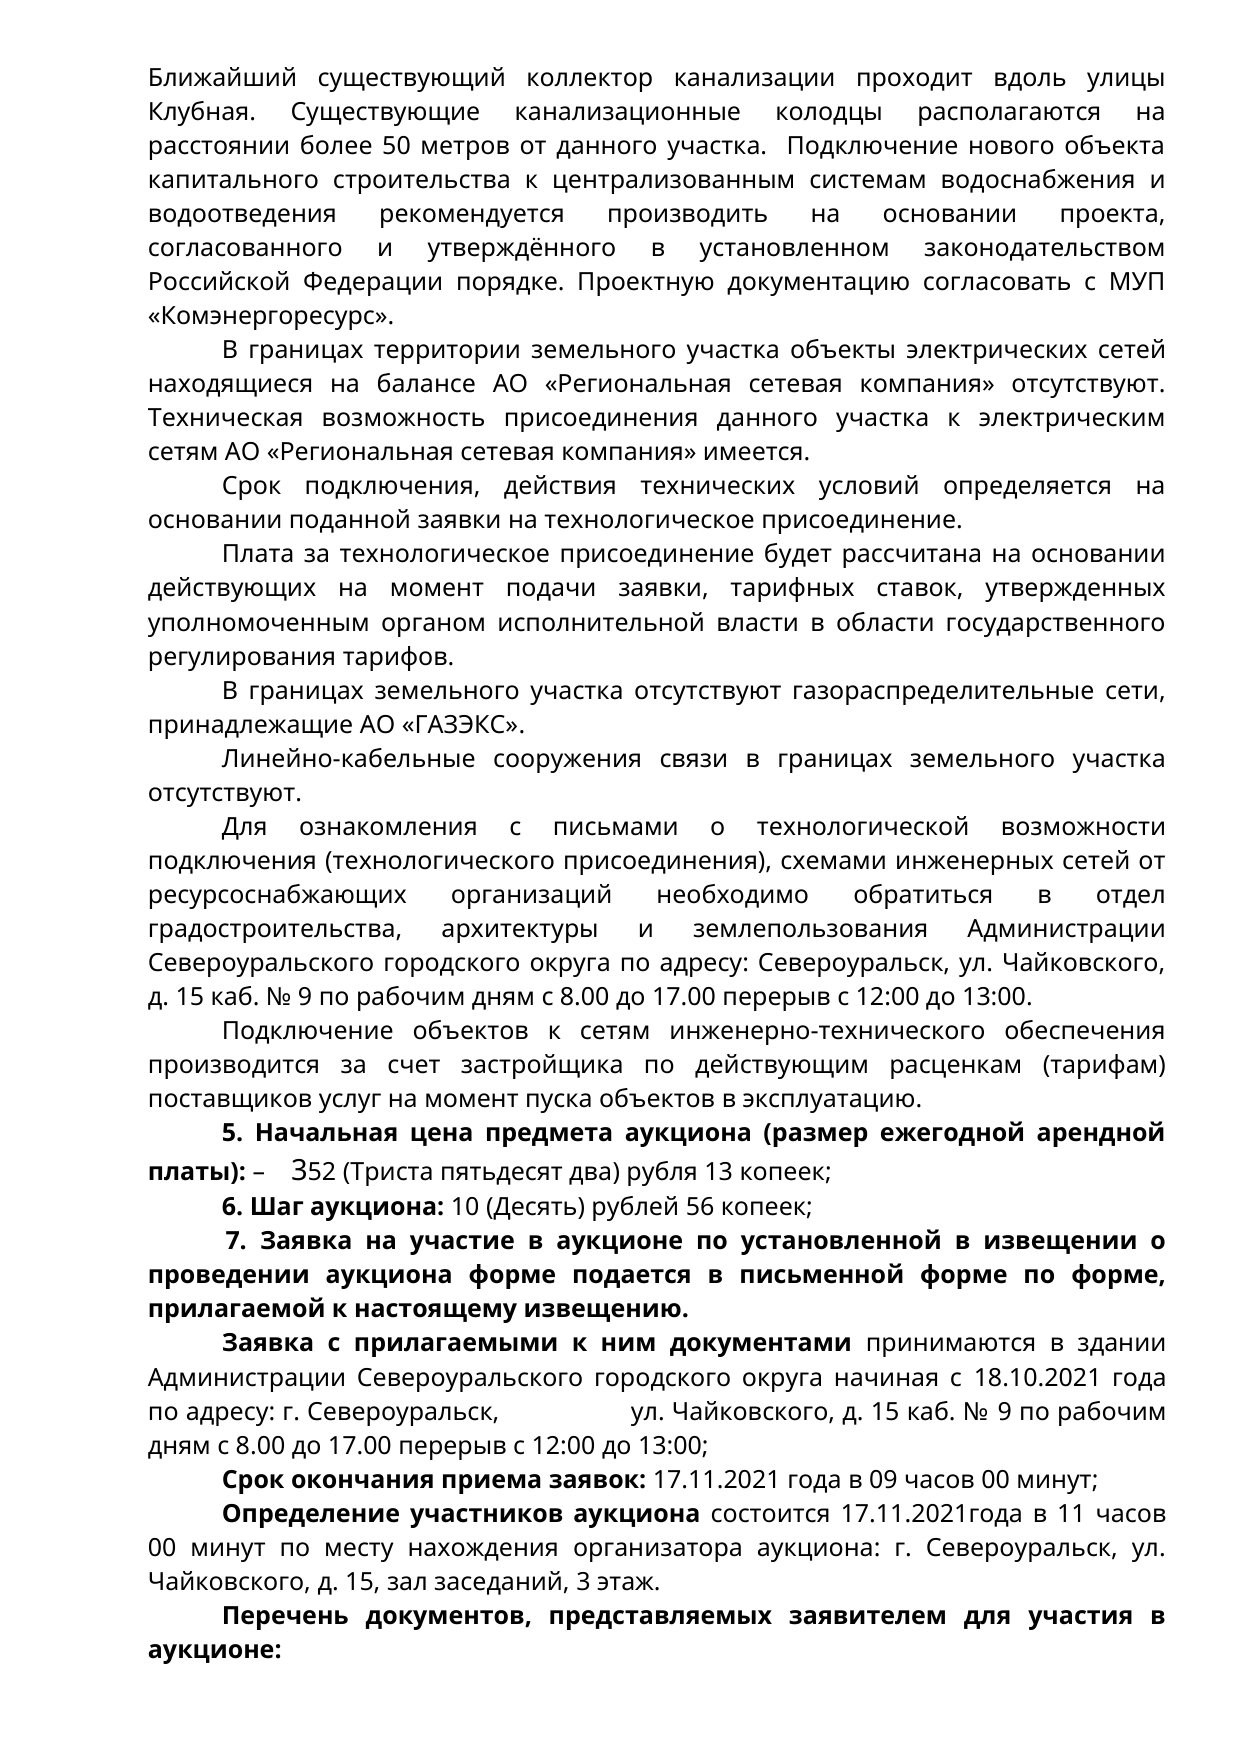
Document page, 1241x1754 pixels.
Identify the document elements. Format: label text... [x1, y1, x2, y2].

text Ближайший существующий коллектор канализации проходит вдоль улицы Клубная. Существующие канализационные колодцы располагаются на расстоянии более 50 метров от данного участка. Подключение нового объекта капитального строительства к централизованным системам водоснабжения и водоотведения рекомендуется производить на основании проекта, согласованного и утверждённого в установленном законодательством Российской Федерации порядке. Проектную документацию согласовать с МУП «Комэнергоресурс». [148, 59, 1167, 332]
text Для ознакомления с письмами о технологической возможности подключения (технологического присоединения), схемами инженерных сетей от ресурсоснабжающих организаций необходимо обратиться в отдел градостроительства, архитектуры и землепользования Администрации Североуральского городского округа по адресу: Североуральск, ул. Чайковского, д. 15 каб. № 9 по рабочим дням с 8.00 до 17.00 перерыв с 12:00 до 13:00. [148, 808, 1167, 1013]
text 6. Шаг аукциона: 10 (Десять) рублей 56 копеек; [148, 1189, 1167, 1223]
text Перечень документов, представляемых заявителем для участия в аукционе: [148, 1598, 1167, 1666]
text Срок подключения, действия технических условий определяется на основании поданной заявки на технологическое присоединение. [148, 468, 1167, 536]
text Определение участников аукциона состоится 17.11.2021года в 11 часов 00 минут по месту нахождения организатора аукциона: г. Североуральск, ул. Чайковского, д. 15, зал заседаний, 3 этаж. [148, 1495, 1167, 1598]
text В границах земельного участка отсутствуют газораспределительные сети, принадлежащие АО «ГАЗЭКС». [148, 672, 1167, 740]
text 7. Заявка на участие в аукционе по установленной в извещении о проведении аукциона форме подается в письменной форме по форме, прилагаемой к настоящему извещению. [148, 1223, 1167, 1325]
text Линейно-кабельные сооружения связи в границах земельного участка отсутствуют. [148, 740, 1167, 808]
text Срок окончания приема заявок: 17.11.2021 года в 09 часов 00 минут; [148, 1461, 1167, 1495]
text 5. Начальная цена предмета аукциона (размер ежегодной арендной платы): – 352 (Триста пятьдесят два) рубля 13 копеек; [148, 1115, 1167, 1189]
text Плата за технологическое присоединение будет рассчитана на основании действующих на момент подачи заявки, тарифных ставок, утвержденных уполномоченным органом исполнительной власти в области государственного регулирования тарифов. [148, 536, 1167, 672]
text Подключение объектов к сетям инженерно-технического обеспечения производится за счет застройщика по действующим расценкам (тарифам) поставщиков услуг на момент пуска объектов в эксплуатацию. [148, 1013, 1167, 1115]
text Заявка с прилагаемыми к ним документами принимаются в здании Администрации Североуральского городского округа начиная с 18.10.2021 года по адресу: г. Североуральск, ул. Чайковского, д. 15 каб. № 9 по рабочим дням с 8.00 до 17.00 перерыв с 12:00 до 13:00; [148, 1325, 1167, 1461]
text В границах территории земельного участка объекты электрических сетей находящиеся на балансе АО «Региональная сетевая компания» отсутствуют. Техническая возможность присоединения данного участка к электрическим сетям АО «Региональная сетевая компания» имеется. [148, 332, 1167, 468]
